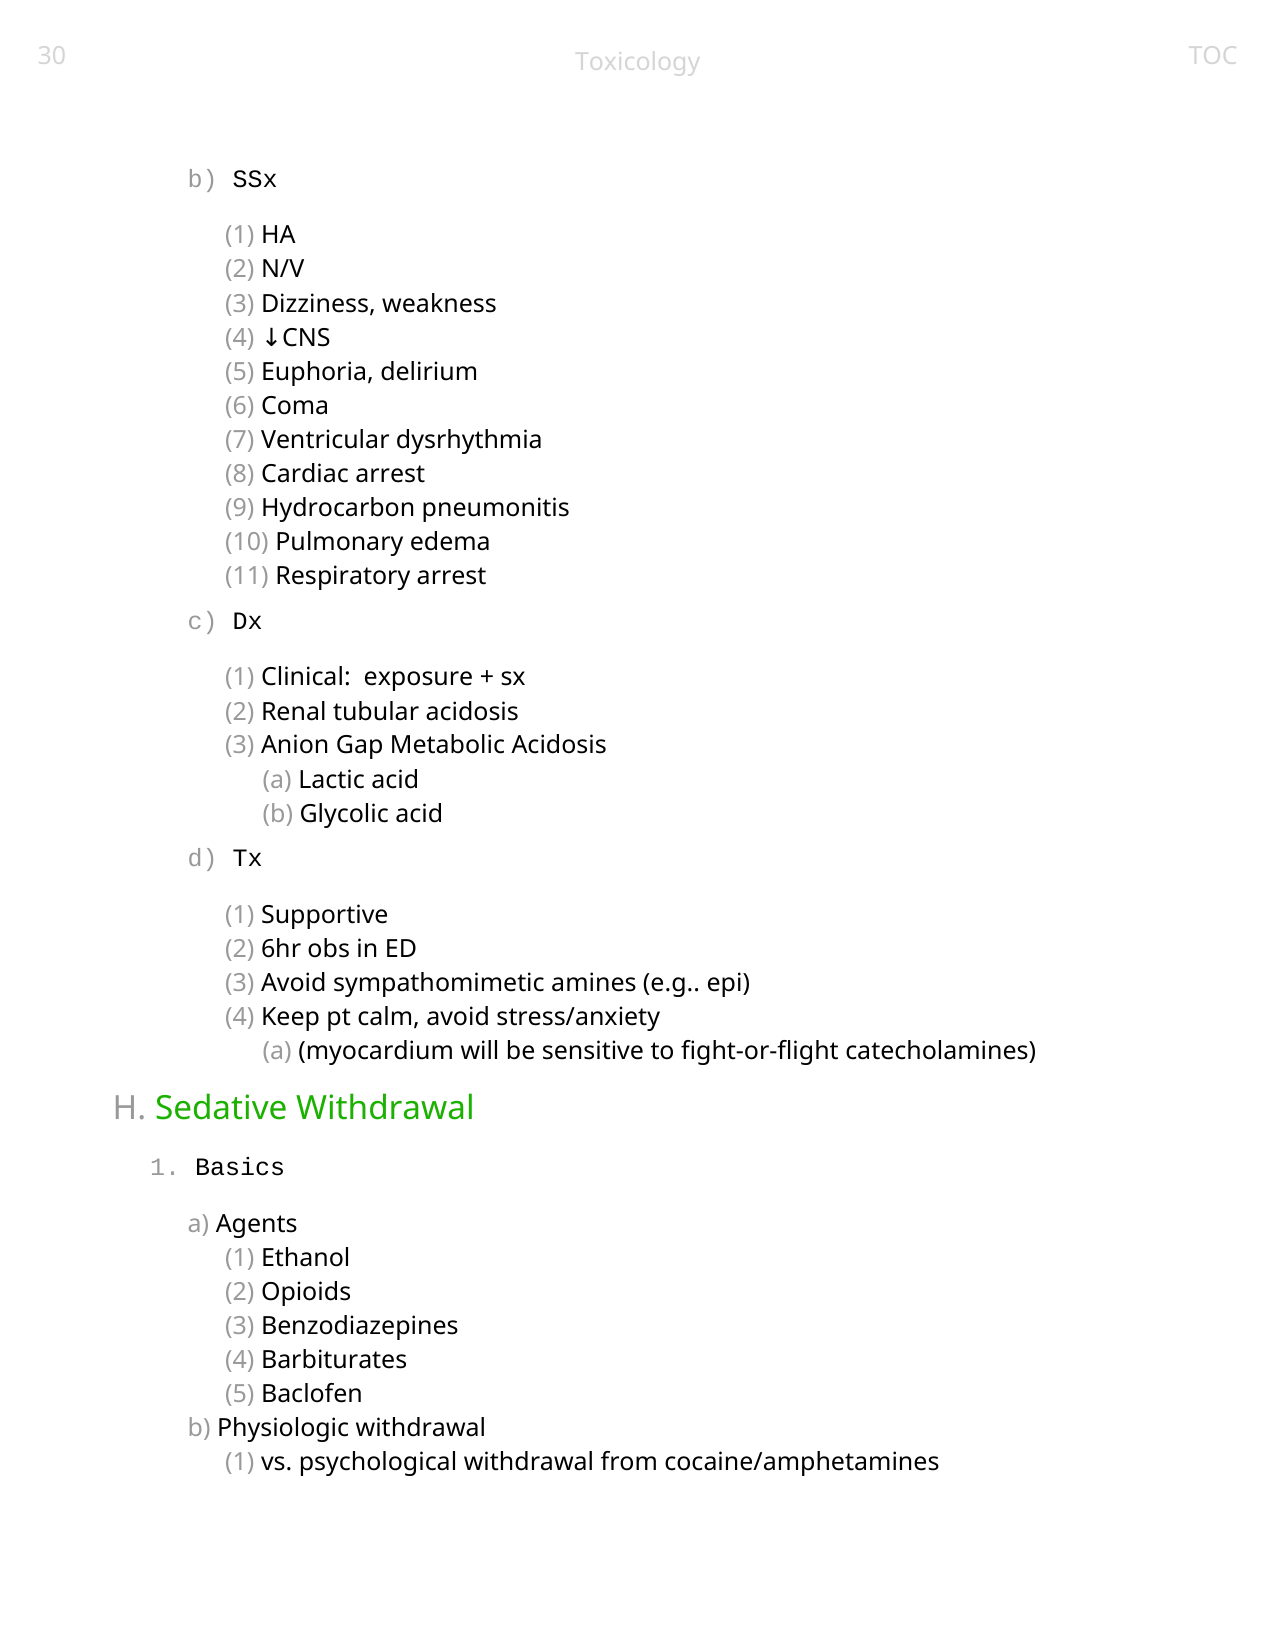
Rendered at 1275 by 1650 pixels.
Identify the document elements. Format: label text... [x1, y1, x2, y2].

list vs. psychological withdrawal from cocaine/amphetamines [225, 1444, 1237, 1478]
list Clinical: exposure + sx [225, 659, 1237, 693]
list Coma [225, 387, 1237, 421]
subtitle Sedative Withdrawal [112, 1084, 1237, 1129]
list Glycolic acid [262, 795, 1237, 829]
list Dizziness, weakness [225, 285, 1237, 319]
list Benzodiazepines [225, 1308, 1237, 1342]
list HA [225, 217, 1237, 251]
list Baclofen [225, 1376, 1237, 1410]
list Dx [187, 608, 1237, 637]
list Supportive [225, 897, 1237, 931]
list Anion Gap Metabolic Acidosis [225, 727, 1237, 761]
list Cardiac arrest [225, 456, 1237, 489]
list Basics [150, 1155, 1237, 1183]
list Hydrocarbon pneumonitis [225, 489, 1237, 524]
list (myocardium will be sensitive to fight-or-flight catecholamines) [262, 1033, 1237, 1067]
list N/V [225, 251, 1237, 285]
list Avoid sympathomimetic amines (e.g.. epi) [225, 965, 1237, 999]
list Euphoria, delirium [225, 353, 1237, 387]
list SSx [187, 166, 1237, 195]
list Ventricular dysrhythmia [225, 421, 1237, 456]
list Lactic acid [262, 761, 1237, 795]
list Keep pt calm, avoid stress/anxiety [225, 999, 1237, 1033]
list Opioids [225, 1273, 1237, 1308]
list Physiologic withdrawal [187, 1410, 1237, 1444]
list Respiratory arrest [225, 558, 1237, 592]
list 6hr obs in ED [225, 931, 1237, 965]
list Ethanol [225, 1239, 1237, 1273]
list Tx [187, 846, 1237, 874]
list Agents [187, 1205, 1237, 1239]
list Renal tubular acidosis [225, 693, 1237, 727]
list Barbiturates [225, 1342, 1237, 1376]
list Pulmonary edema [225, 524, 1237, 558]
list ↓CNS [225, 319, 1237, 353]
